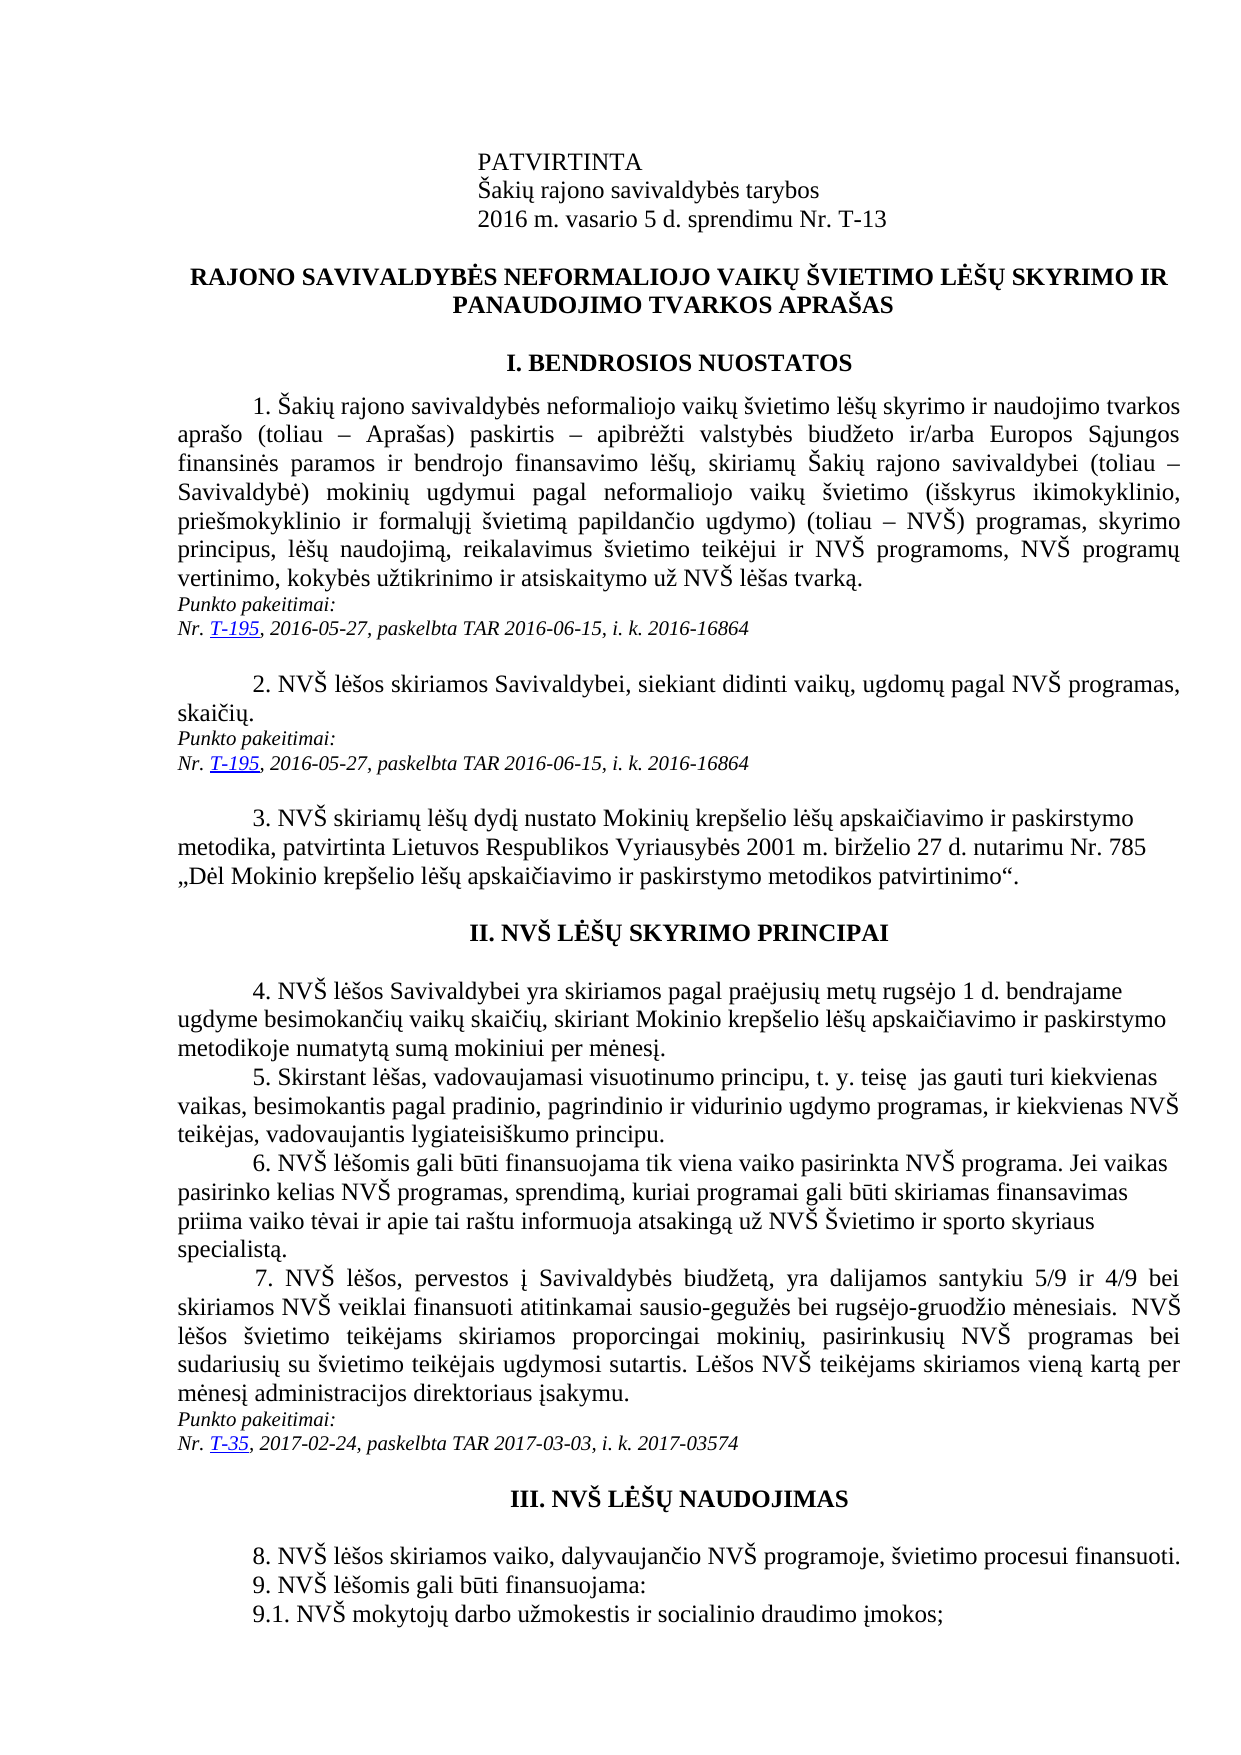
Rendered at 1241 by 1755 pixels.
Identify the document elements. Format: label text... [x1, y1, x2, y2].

text I. BENDROSIOS NUOSTATOS [177, 348, 1181, 377]
text RAJONO SAVIVALDYBĖS NEFORMALIOJO VAIKŲ ŠVIETIMO LĖŠŲ SKYRIMO IR PANAUDOJIMO TVARKOS APRAŠAS [177, 262, 1181, 319]
text 7. NVŠ lėšos, pervestos į Savivaldybės biudžetą, yra dalijamos santykiu 5/9 ir 4/9 bei skiriamos NVŠ veiklai finansuoti atitinkamai sausio-gegužės bei rugsėjo-gruodžio mėnesiais. NVŠ lėšos švietimo teikėjams skiriamos proporcingai mokinių, pasirinkusių NVŠ programas bei sudariusių su švietimo teikėjais ugdymosi sutartis. Lėšos NVŠ teikėjams skiriamos vieną kartą per mėnesį administracijos direktoriaus įsakymu. [177, 1263, 1181, 1407]
text Nr. T-195, 2016-05-27, paskelbta TAR 2016-06-15, i. k. 2016-16864 [177, 750, 1181, 774]
text Nr. T-195, 2016-05-27, paskelbta TAR 2016-06-15, i. k. 2016-16864 [177, 616, 1181, 640]
text 9.1. NVŠ mokytojų darbo užmokestis ir socialinio draudimo įmokos; [177, 1599, 1181, 1628]
text Punkto pakeitimai: [177, 592, 1181, 616]
text 4. NVŠ lėšos Savivaldybei yra skiriamos pagal praėjusių metų rugsėjo 1 d. bendrajame ugdyme besimokančių vaikų skaičių, skiriant Mokinio krepšelio lėšų apskaičiavimo ir paskirstymo metodikoje numatytą sumą mokiniui per mėnesį. [177, 976, 1181, 1062]
text 8. NVŠ lėšos skiriamos vaiko, dalyvaujančio NVŠ programoje, švietimo procesui finansuoti. [177, 1541, 1181, 1570]
text 1. Šakių rajono savivaldybės neformaliojo vaikų švietimo lėšų skyrimo ir naudojimo tvarkos aprašo (toliau – Aprašas) paskirtis – apibrėžti valstybės biudžeto ir/arba Europos Sąjungos finansinės paramos ir bendrojo finansavimo lėšų, skiriamų Šakių rajono savivaldybei (toliau – Savivaldybė) mokinių ugdymui pagal neformaliojo vaikų švietimo (išskyrus ikimokyklinio, priešmokyklinio ir formalųjį švietimą papildančio ugdymo) (toliau – NVŠ) programas, skyrimo principus, lėšų naudojimą, reikalavimus švietimo teikėjui ir NVŠ programoms, NVŠ programų vertinimo, kokybės užtikrinimo ir atsiskaitymo už NVŠ lėšas tvarką. [177, 391, 1181, 592]
text PATVIRTINTA [177, 147, 1181, 176]
text Punkto pakeitimai: [177, 726, 1181, 750]
text 9. NVŠ lėšomis gali būti finansuojama: [177, 1570, 1181, 1599]
text 2. NVŠ lėšos skiriamos Savivaldybei, siekiant didinti vaikų, ugdomų pagal NVŠ programas, skaičių. [177, 669, 1181, 726]
text 5. Skirstant lėšas, vadovaujamasi visuotinumo principu, t. y. teisę jas gauti turi kiekvienas vaikas, besimokantis pagal pradinio, pagrindinio ir vidurinio ugdymo programas, ir kiekvienas NVŠ teikėjas, vadovaujantis lygiateisiškumo principu. [177, 1062, 1181, 1148]
text 6. NVŠ lėšomis gali būti finansuojama tik viena vaiko pasirinkta NVŠ programa. Jei vaikas pasirinko kelias NVŠ programas, sprendimą, kuriai programai gali būti skiriamas finansavimas priima vaiko tėvai ir apie tai raštu informuoja atsakingą už NVŠ Švietimo ir sporto skyriaus specialistą. [177, 1148, 1181, 1263]
text II. NVŠ LĖŠŲ SKYRIMO PRINCIPAI [177, 918, 1181, 947]
text 3. NVŠ skiriamų lėšų dydį nustato Mokinių krepšelio lėšų apskaičiavimo ir paskirstymo metodika, patvirtinta Lietuvos Respublikos Vyriausybės 2001 m. birželio 27 d. nutarimu Nr. 785 „Dėl Mokinio krepšelio lėšų apskaičiavimo ir paskirstymo metodikos patvirtinimo“. [177, 803, 1181, 889]
text 2016 m. vasario 5 d. sprendimu Nr. T-13 [177, 204, 1181, 233]
text III. NVŠ LĖŠŲ NAUDOJIMAS [177, 1484, 1181, 1513]
text Nr. T-35, 2017-02-24, paskelbta TAR 2017-03-03, i. k. 2017-03574 [177, 1431, 1181, 1455]
text Punkto pakeitimai: [177, 1407, 1181, 1431]
text Šakių rajono savivaldybės tarybos [177, 176, 1181, 204]
